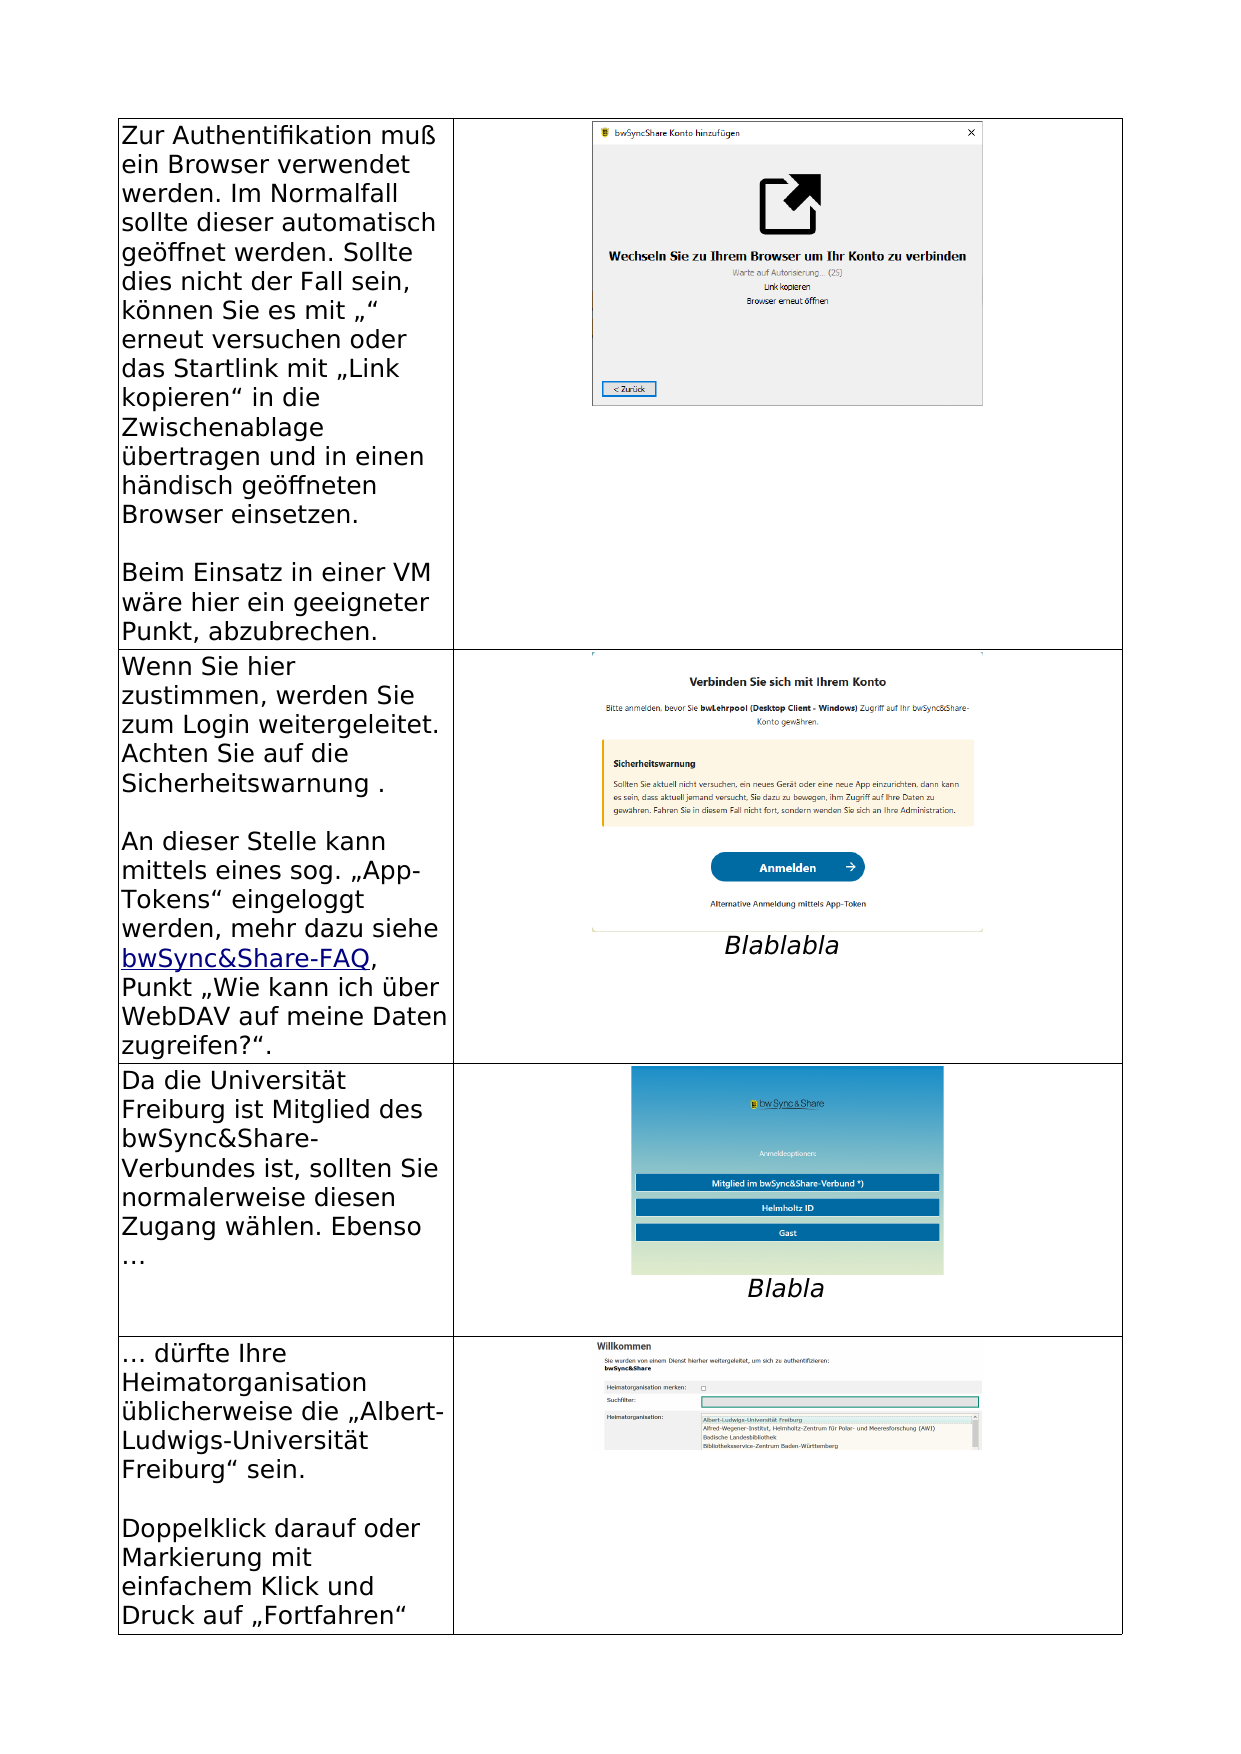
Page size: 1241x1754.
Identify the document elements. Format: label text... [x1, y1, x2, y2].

picture [592, 1338, 983, 1450]
picture [592, 121, 983, 406]
table_cell Wenn Sie hier zustimmen, werden Sie zum Login weitergeleitet. Achten Sie auf die Sicherheitswarnung . An dieser Stelle kann mittels eines sog. „App-Tokens“ eingeloggt werden, mehr dazu siehe bwSync&Share-FAQ, Punkt „Wie kann ich über WebDAV auf meine Daten zugreifen?“. [119, 650, 453, 1063]
table_cell [454, 1064, 1122, 1336]
table_cell [454, 1337, 1122, 1633]
table_cell … dürfte Ihre Heimatorganisation üblicherweise die „Albert-Ludwigs-Universität Freiburg“ sein. Doppelklick darauf oder Markierung mit einfachem Klick und Druck auf „Fortfahren“ [119, 1337, 453, 1633]
picture [592, 652, 983, 932]
picture [631, 1069, 944, 1275]
table_cell [454, 119, 1122, 649]
table_cell Da die Universität Freiburg ist Mitglied des bwSync&Share-Verbundes ist, sollten Sie normalerweise diesen Zugang wählen. Ebenso … [119, 1064, 453, 1336]
table_cell Zur Authentifikation muß ein Browser verwendet werden. Im Normalfall sollte dieser automatisch geöffnet werden. Sollte dies nicht der Fall sein, können Sie es mit „“ erneut versuchen oder das Startlink mit „Link kopieren“ in die Zwischenablage übertragen und in einen händisch geöffneten Browser einsetzen. Beim Einsatz in einer VM wäre hier ein geeigneter Punkt, abzubrechen. [119, 119, 453, 649]
table_cell [454, 650, 1122, 1063]
